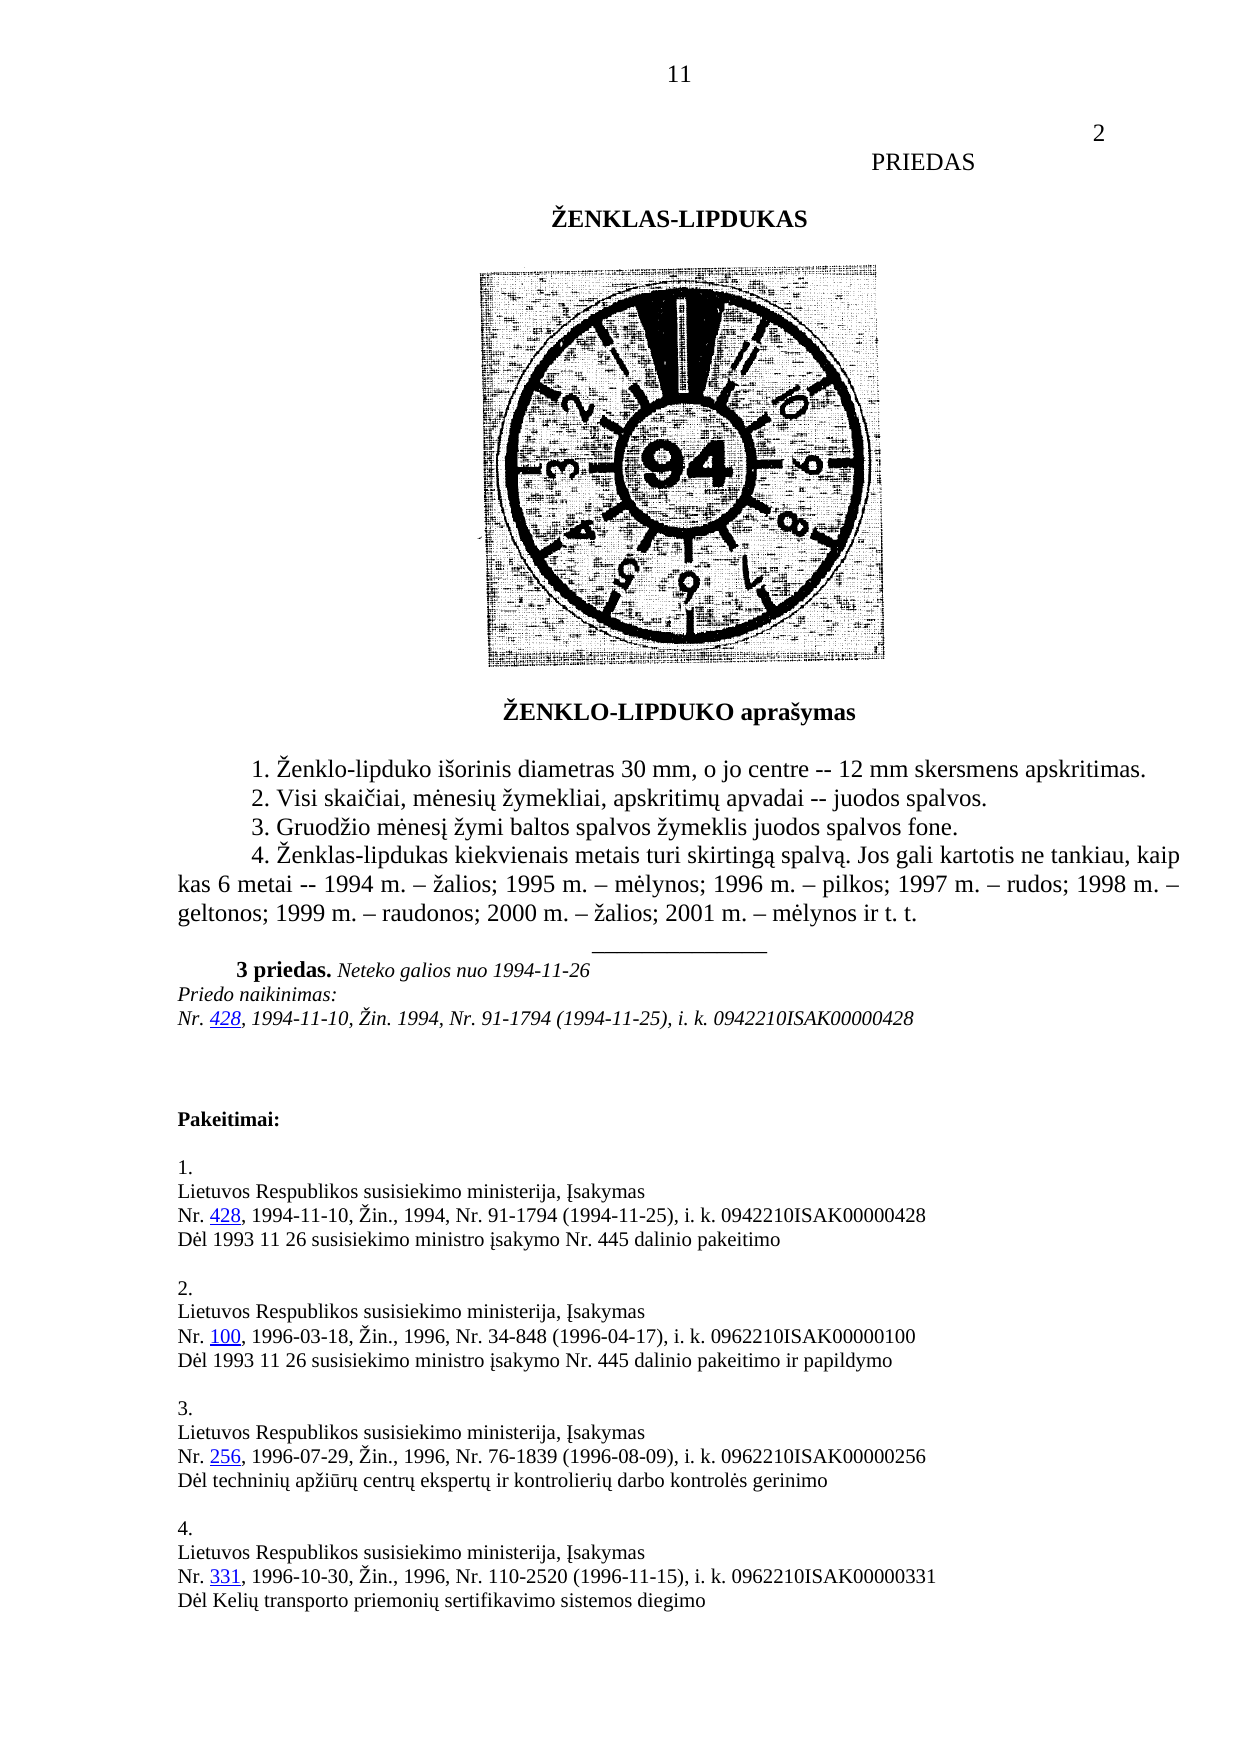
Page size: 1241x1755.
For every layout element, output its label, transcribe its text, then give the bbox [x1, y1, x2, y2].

text 4. [177, 1516, 1181, 1540]
text Dėl Kelių transporto priemonių sertifikavimo sistemos diegimo [177, 1588, 1181, 1612]
text Lietuvos Respublikos susisiekimo ministerija, Įsakymas [177, 1540, 1181, 1564]
text Lietuvos Respublikos susisiekimo ministerija, Įsakymas [177, 1179, 1181, 1203]
text 4. Ženklas-lipdukas kiekvienais metais turi skirtingą spalvą. Jos gali kartotis ne tankiau, kaip kas 6 metai -- 1994 m. – žalios; 1995 m. – mėlynos; 1996 m. – pilkos; 1997 m. – rudos; 1998 m. – geltonos; 1999 m. – raudonos; 2000 m. – žalios; 2001 m. – mėlynos ir t. t. [177, 841, 1181, 927]
text Dėl techninių apžiūrų centrų ekspertų ir kontrolierių darbo kontrolės gerinimo [177, 1468, 1181, 1492]
text ŽENKLAS-LIPDUKAS [177, 204, 1181, 233]
text 3. [177, 1396, 1181, 1420]
text ______________ [177, 927, 1181, 956]
text ŽENKLO-LIPDUKO aprašymas [177, 697, 1181, 726]
text Nr. 100, 1996-03-18, Žin., 1996, Nr. 34-848 (1996-04-17), i. k. 0962210ISAK00000100 [177, 1323, 1181, 1348]
text Lietuvos Respublikos susisiekimo ministerija, Įsakymas [177, 1420, 1181, 1444]
text Lietuvos Respublikos susisiekimo ministerija, Įsakymas [177, 1299, 1181, 1323]
text 2. [177, 1275, 1181, 1299]
text 2 PRIEDAS [871, 118, 1181, 176]
text 1. Ženklo-lipduko išorinis diametras 30 mm, o jo centre -- 12 mm skersmens apskritimas. [177, 754, 1181, 783]
text 3 priedas. Neteko galios nuo 1994-11-26 [177, 956, 1181, 982]
text Nr. 331, 1996-10-30, Žin., 1996, Nr. 110-2520 (1996-11-15), i. k. 0962210ISAK00000331 [177, 1564, 1181, 1588]
text Pakeitimai: [177, 1107, 1181, 1131]
text Dėl 1993 11 26 susisiekimo ministro įsakymo Nr. 445 dalinio pakeitimo ir papildymo [177, 1348, 1181, 1372]
text Priedo naikinimas: [177, 982, 1181, 1006]
text Dėl 1993 11 26 susisiekimo ministro įsakymo Nr. 445 dalinio pakeitimo [177, 1227, 1181, 1251]
text Nr. 256, 1996-07-29, Žin., 1996, Nr. 76-1839 (1996-08-09), i. k. 0962210ISAK00000256 [177, 1444, 1181, 1468]
text Nr. 428, 1994-11-10, Žin. 1994, Nr. 91-1794 (1994-11-25), i. k. 0942210ISAK00000428 [177, 1006, 1181, 1030]
text 2. Visi skaičiai, mėnesių žymekliai, apskritimų apvadai -- juodos spalvos. [177, 783, 1181, 812]
text 1. [177, 1155, 1181, 1179]
text Nr. 428, 1994-11-10, Žin., 1994, Nr. 91-1794 (1994-11-25), i. k. 0942210ISAK00000428 [177, 1203, 1181, 1227]
text 3. Gruodžio mėnesį žymi baltos spalvos žymeklis juodos spalvos fone. [177, 812, 1181, 841]
